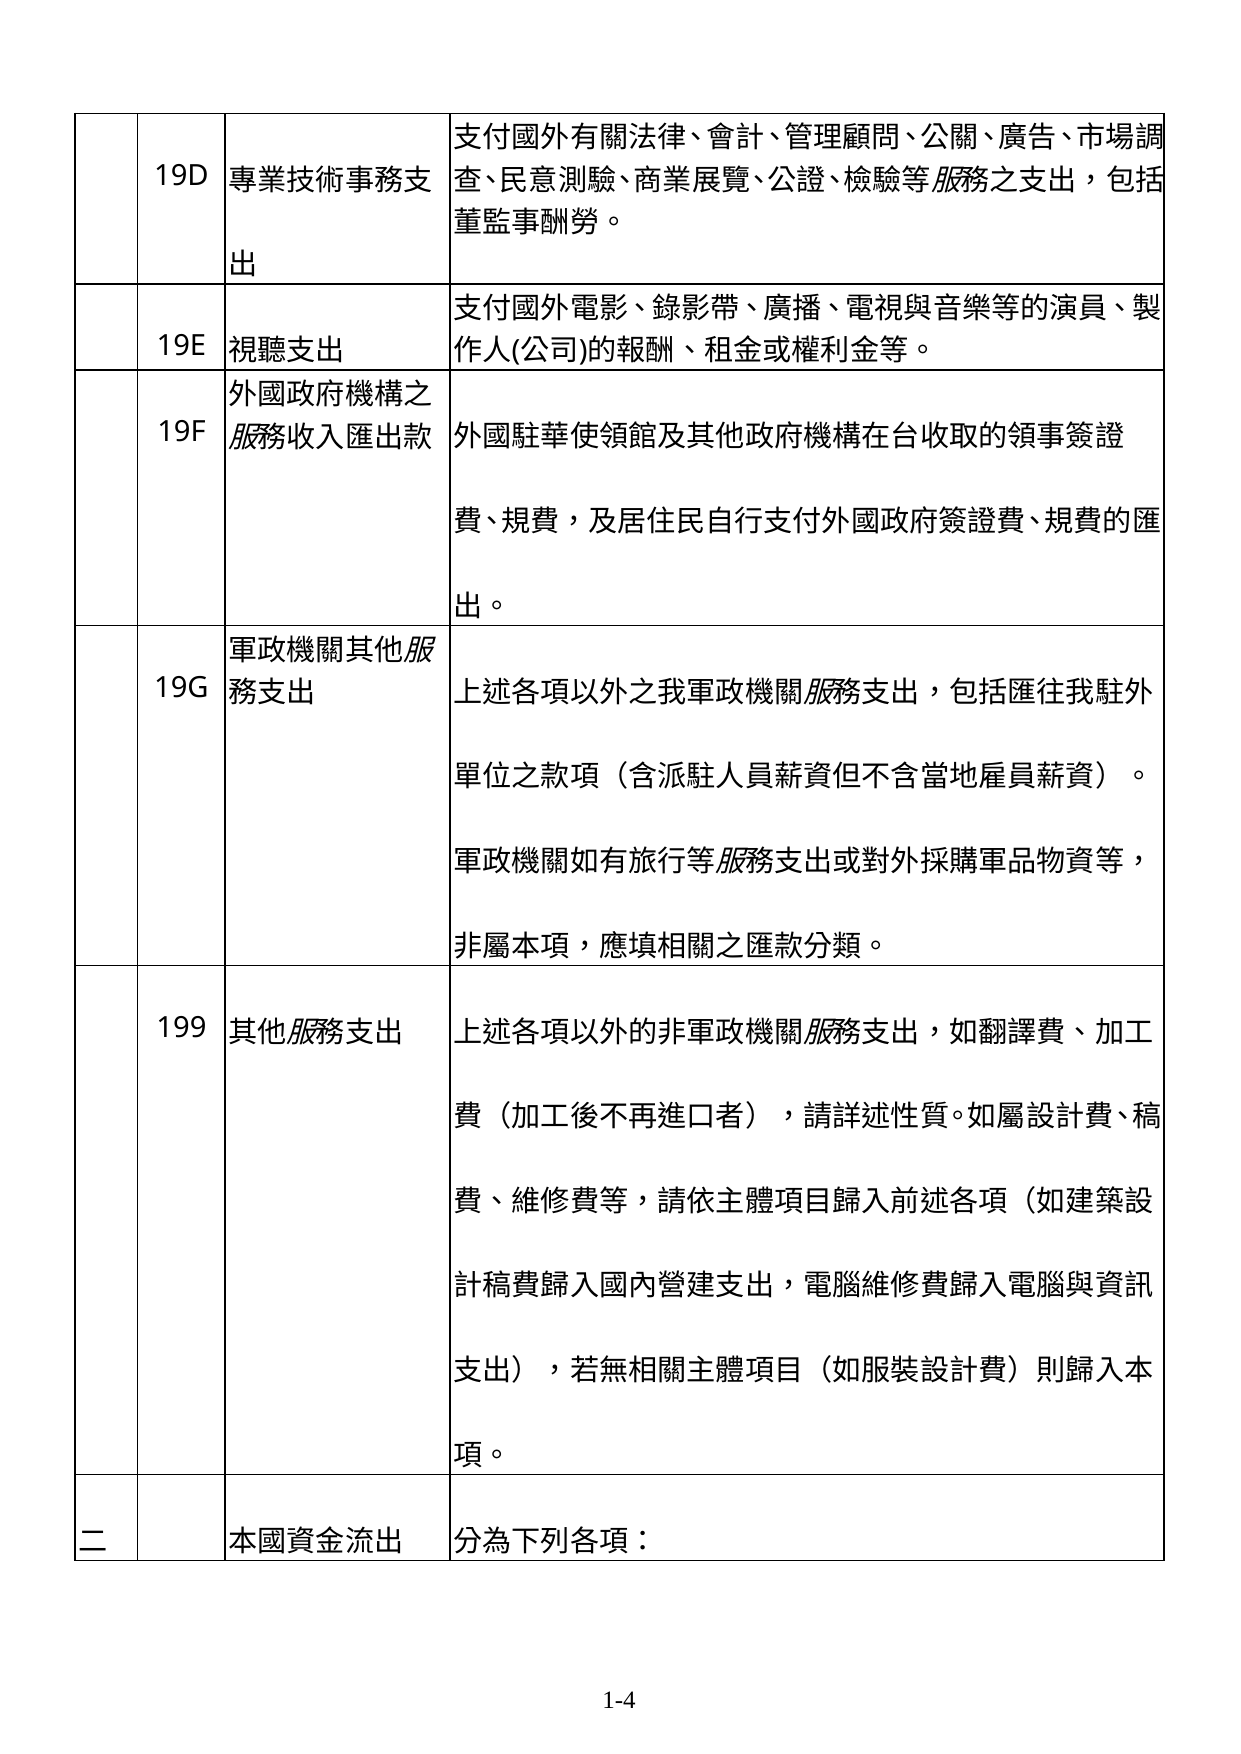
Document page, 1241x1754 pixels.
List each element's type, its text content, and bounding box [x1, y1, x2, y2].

table_cell 專業技術事務支出 [226, 114, 449, 283]
table_cell [76, 626, 137, 964]
table_cell 支付國外電影、錄影帶、廣播、電視與音樂等的演員、製作人(公司)的報酬、租金或權利金等。 [451, 285, 1163, 369]
table_cell 199 [138, 966, 224, 1474]
table_cell 上述各項以外之我軍政機關服務支出，包括匯往我駐外單位之款項（含派駐人員薪資但不含當地雇員薪資）。軍政機關如有旅行等服務支出或對外採購軍品物資等，非屬本項，應填相關之匯款分類。 [451, 626, 1163, 964]
table_cell 外國駐華使領館及其他政府機構在台收取的領事簽證費、規費，及居住民自行支付外國政府簽證費、規費的匯出。 [451, 371, 1163, 625]
table_cell 19E [138, 285, 224, 369]
table_cell [76, 371, 137, 625]
table_cell 軍政機關其他服務支出 [226, 626, 449, 964]
table_cell 外國政府機構之服務收入匯出款 [226, 371, 449, 625]
table_cell [138, 1475, 224, 1560]
table_cell 19F [138, 371, 224, 625]
table_cell 上述各項以外的非軍政機關服務支出，如翻譯費、加工費（加工後不再進口者），請詳述性質。如屬設計費、稿費、維修費等，請依主體項目歸入前述各項（如建築設計稿費歸入國內營建支出，電腦維修費歸入電腦與資訊支出），若無相關主體項目（如服裝設計費）則歸入本項。 [451, 966, 1163, 1474]
table_cell 二 [76, 1475, 137, 1560]
table_cell 分為下列各項： [451, 1475, 1163, 1560]
table_cell [76, 114, 137, 283]
table_cell 19G [138, 626, 224, 964]
table_cell 支付國外有關法律、會計、管理顧問、公關、廣告、市場調查、民意測驗、商業展覽、公證、檢驗等服務之支出，包括董監事酬勞。 [451, 114, 1163, 283]
table_cell [76, 966, 137, 1474]
table_cell 其他服務支出 [226, 966, 449, 1474]
table_cell 本國資金流出 [226, 1475, 449, 1560]
table_cell 19D [138, 114, 224, 283]
table_cell [76, 285, 137, 369]
table_cell 視聽支出 [226, 285, 449, 369]
